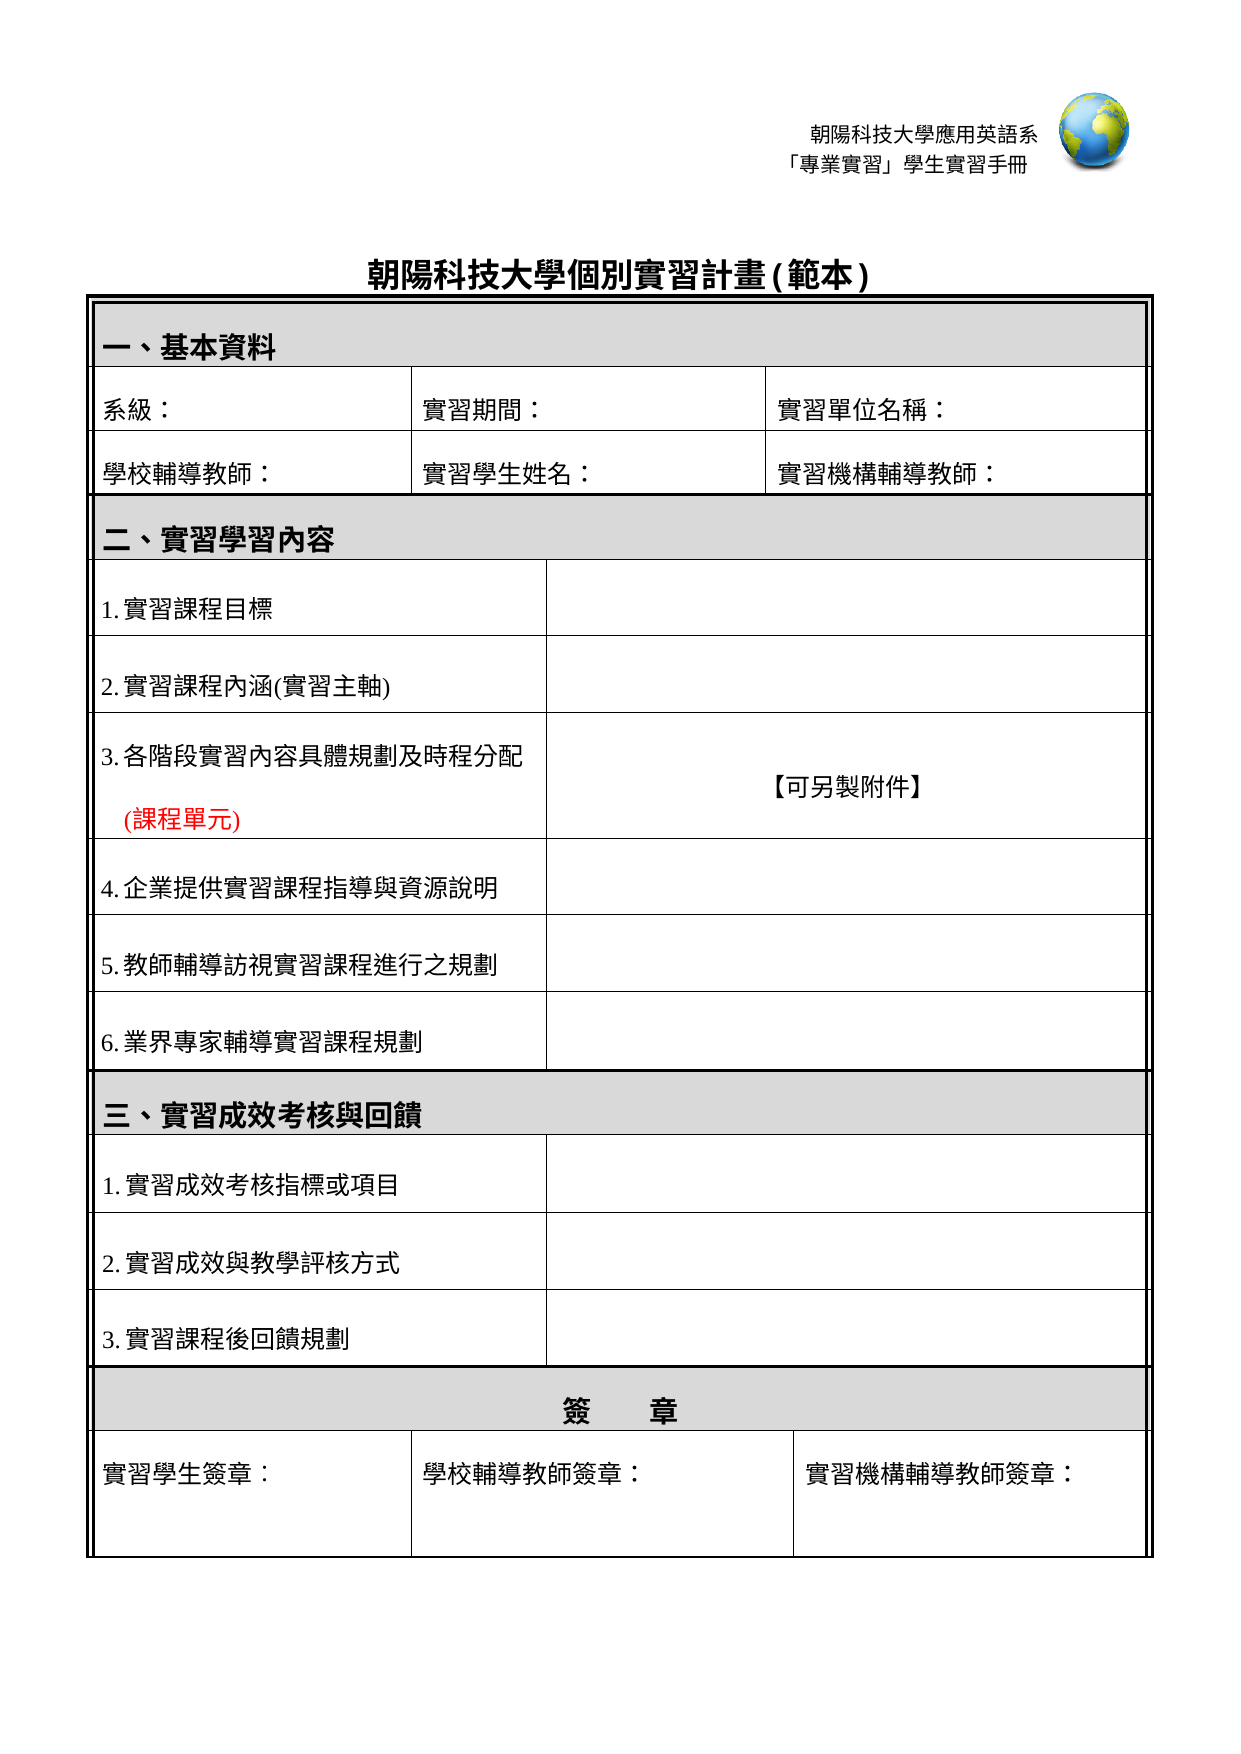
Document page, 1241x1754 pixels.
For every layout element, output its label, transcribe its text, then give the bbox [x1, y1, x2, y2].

table_cell [547, 992, 1145, 1068]
table_cell [547, 1213, 1145, 1289]
table_cell 實習成效與教學評核方式 [95, 1213, 546, 1289]
table_cell [547, 636, 1145, 712]
table_cell 實習課程目標 [95, 560, 546, 634]
table_cell 實習期間： [412, 367, 765, 430]
table_cell [547, 1290, 1145, 1365]
table_cell 學校輔導教師： [95, 431, 411, 493]
text 朝陽科技大學個別實習計畫(範本) [118, 232, 1122, 294]
table_cell 三、實習成效考核與回饋 [95, 1072, 1145, 1134]
table_cell 各階段實習內容具體規劃及時程分配(課程單元) [95, 713, 546, 838]
table_cell 實習學生簽章︰ [95, 1431, 411, 1556]
table_cell 實習課程後回饋規劃 [95, 1290, 546, 1365]
table_cell 系級： [95, 367, 411, 430]
table_cell 企業提供實習課程指導與資源說明 [95, 839, 546, 914]
table_cell [547, 1135, 1145, 1212]
table_cell [547, 839, 1145, 914]
table_cell 實習單位名稱： [766, 367, 1145, 430]
table_cell 二、實習學習內容 [95, 496, 1145, 559]
table_cell 實習課程內涵(實習主軸) [95, 636, 546, 712]
table_cell 學校輔導教師簽章： [412, 1431, 793, 1556]
table_cell [547, 560, 1145, 634]
table_cell 實習成效考核指標或項目 [95, 1135, 546, 1212]
table_cell 業界專家輔導實習課程規劃 [95, 992, 546, 1068]
table_cell 教師輔導訪視實習課程進行之規劃 [95, 915, 546, 991]
table_header 一、基本資料 [91, 298, 1150, 366]
table_cell 實習學生姓名： [412, 431, 765, 493]
table_cell 實習機構輔導教師： [766, 431, 1145, 493]
table_cell [547, 915, 1145, 991]
table_cell 【可另製附件】 [547, 713, 1145, 838]
table_cell 簽 章 [95, 1368, 1145, 1430]
table_cell 實習機構輔導教師簽章： [794, 1431, 1145, 1556]
